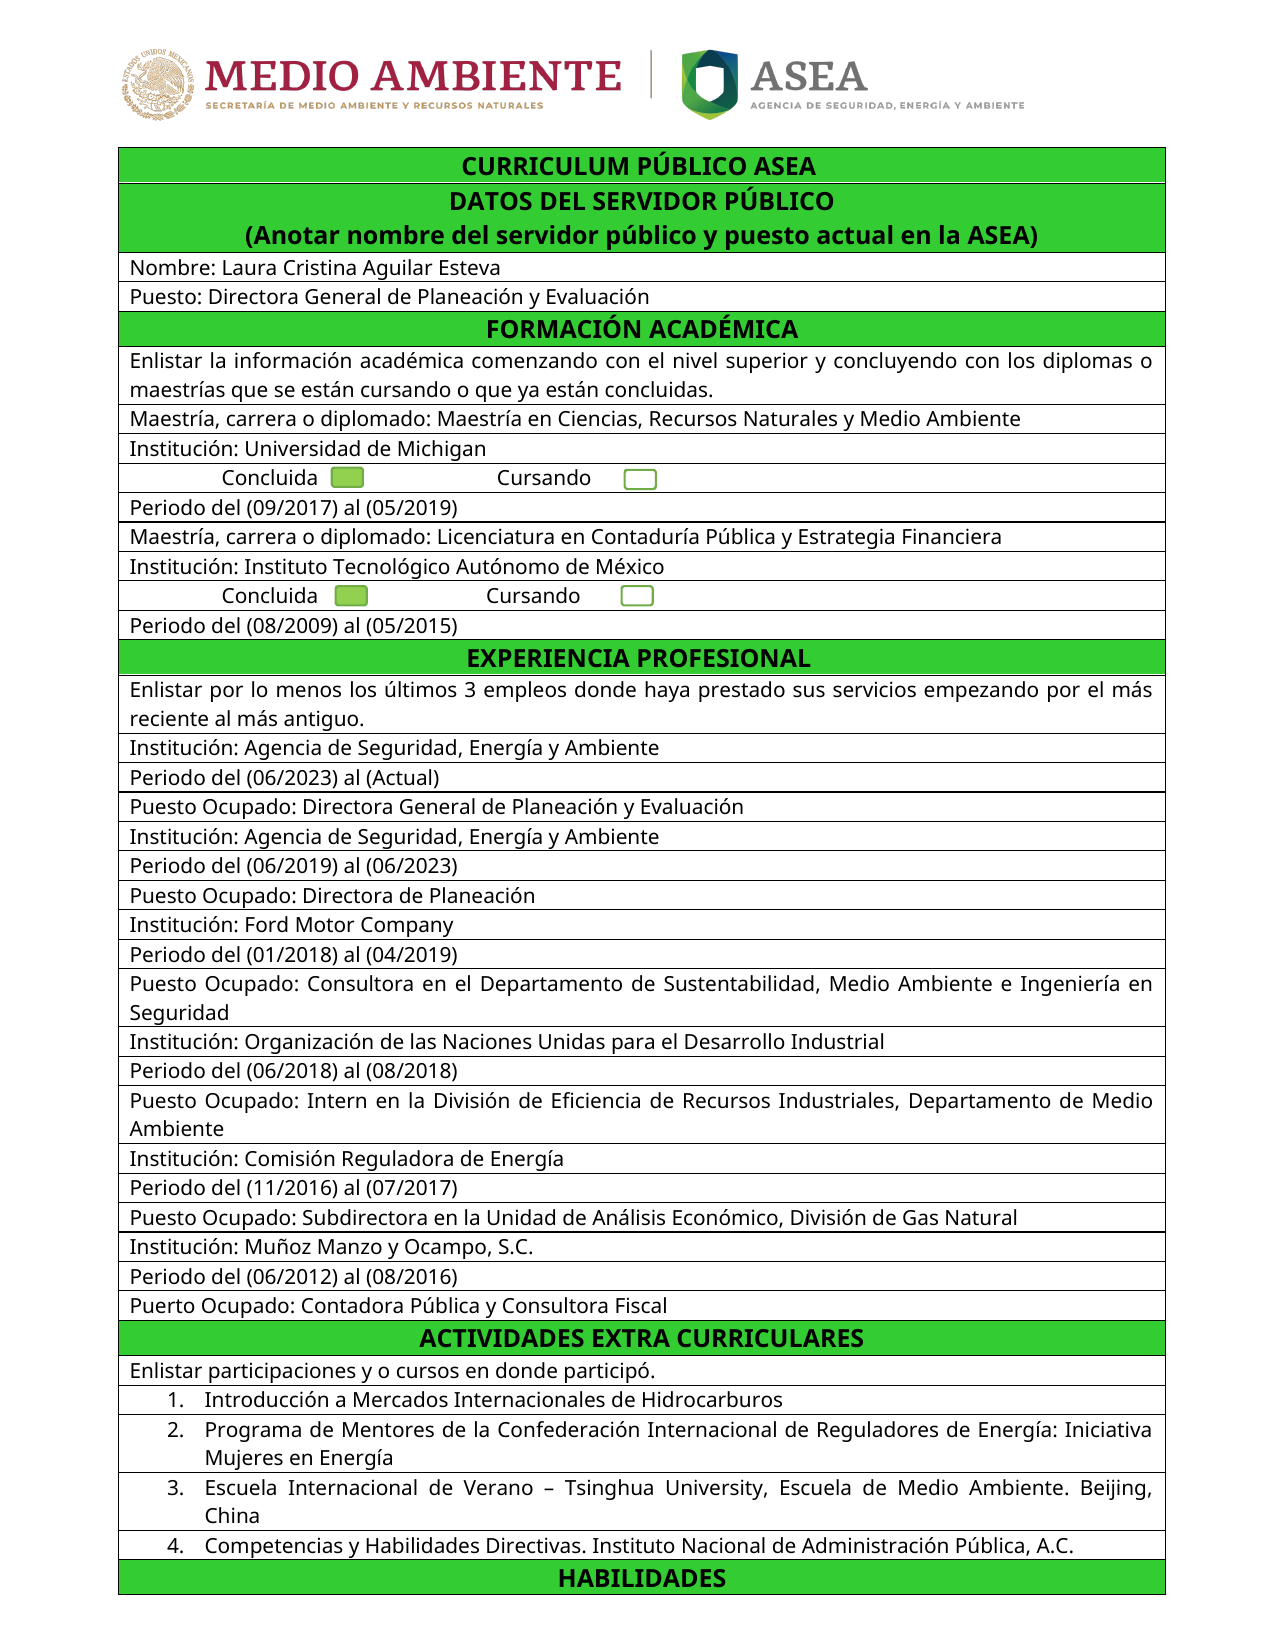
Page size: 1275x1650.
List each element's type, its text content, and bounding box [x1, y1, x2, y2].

table_cell Periodo del (09/2017) al (05/2019) [119, 493, 1165, 521]
table_cell Institución: Ford Motor Company [119, 910, 1165, 939]
table_cell Puesto Ocupado: Consultora en el Departamento de Sustentabilidad, Medio Ambiente e Ingeniería en Seguridad [119, 969, 1165, 1026]
table_cell Periodo del (06/2012) al (08/2016) [119, 1262, 1165, 1290]
table_cell Puesto Ocupado: Intern en la División de Eficiencia de Recursos Industriales, Departamento de Medio Ambiente [119, 1086, 1165, 1143]
table_cell Institución: Universidad de Michigan [119, 434, 1165, 462]
table_cell Periodo del (06/2023) al (Actual) [119, 763, 1165, 791]
table_cell Periodo del (11/2016) al (07/2017) [119, 1174, 1165, 1202]
table_cell EXPERIENCIA PROFESIONAL [119, 640, 1165, 674]
table_cell Institución: Instituto Tecnológico Autónomo de México [119, 552, 1165, 580]
table_cell Concluida Cursando [119, 464, 1165, 492]
table_cell Periodo del (08/2009) al (05/2015) [119, 611, 1165, 639]
table_cell Maestría, carrera o diplomado: Licenciatura en Contaduría Pública y Estrategia Financiera [119, 523, 1165, 551]
table_cell Programa de Mentores de la Confederación Internacional de Reguladores de Energía: Iniciativa Mujeres en Energía [119, 1415, 1165, 1472]
table_cell Puerto Ocupado: Contadora Pública y Consultora Fiscal [119, 1291, 1165, 1320]
table_cell ACTIVIDADES EXTRA CURRICULARES [119, 1321, 1165, 1355]
table_cell Periodo del (06/2018) al (08/2018) [119, 1057, 1165, 1085]
table_cell Institución: Agencia de Seguridad, Energía y Ambiente [119, 822, 1165, 850]
table_cell HABILIDADES [119, 1560, 1165, 1594]
table_cell Enlistar por lo menos los últimos 3 empleos donde haya prestado sus servicios empezando por el más reciente al más antiguo. [119, 676, 1165, 732]
table_cell Puesto Ocupado: Directora de Planeación [119, 881, 1165, 909]
table_cell Puesto Ocupado: Subdirectora en la Unidad de Análisis Económico, División de Gas Natural [119, 1203, 1165, 1231]
table_cell FORMACIÓN ACADÉMICA [119, 312, 1165, 346]
table_cell Enlistar la información académica comenzando con el nivel superior y concluyendo con los diplomas o maestrías que se están cursando o que ya están concluidas. [119, 347, 1165, 403]
table_cell Institución: Organización de las Naciones Unidas para el Desarrollo Industrial [119, 1027, 1165, 1056]
table_cell Institución: Comisión Reguladora de Energía [119, 1144, 1165, 1172]
table_cell Puesto: Directora General de Planeación y Evaluación [119, 282, 1165, 311]
table_cell Competencias y Habilidades Directivas. Instituto Nacional de Administración Pública, A.C. [119, 1531, 1165, 1559]
table_cell Puesto Ocupado: Directora General de Planeación y Evaluación [119, 793, 1165, 821]
table_header CURRICULUM PÚBLICO ASEA [119, 148, 1165, 182]
table_cell Maestría, carrera o diplomado: Maestría en Ciencias, Recursos Naturales y Medio Ambiente [119, 405, 1165, 433]
table_cell Periodo del (06/2019) al (06/2023) [119, 851, 1165, 880]
table_cell Concluida Cursando [119, 581, 1165, 610]
table_cell Periodo del (01/2018) al (04/2019) [119, 940, 1165, 968]
table_cell Enlistar participaciones y o cursos en donde participó. [119, 1356, 1165, 1384]
table_cell Institución: Agencia de Seguridad, Energía y Ambiente [119, 734, 1165, 762]
table_cell Escuela Internacional de Verano – Tsinghua University, Escuela de Medio Ambiente. Beijing, China [119, 1473, 1165, 1530]
table_cell Institución: Muñoz Manzo y Ocampo, S.C. [119, 1233, 1165, 1261]
table_cell Introducción a Mercados Internacionales de Hidrocarburos [119, 1386, 1165, 1414]
table_cell Nombre: Laura Cristina Aguilar Esteva [119, 253, 1165, 281]
table_cell DATOS DEL SERVIDOR PÚBLICO (Anotar nombre del servidor público y puesto actual en la ASEA) [119, 184, 1165, 252]
